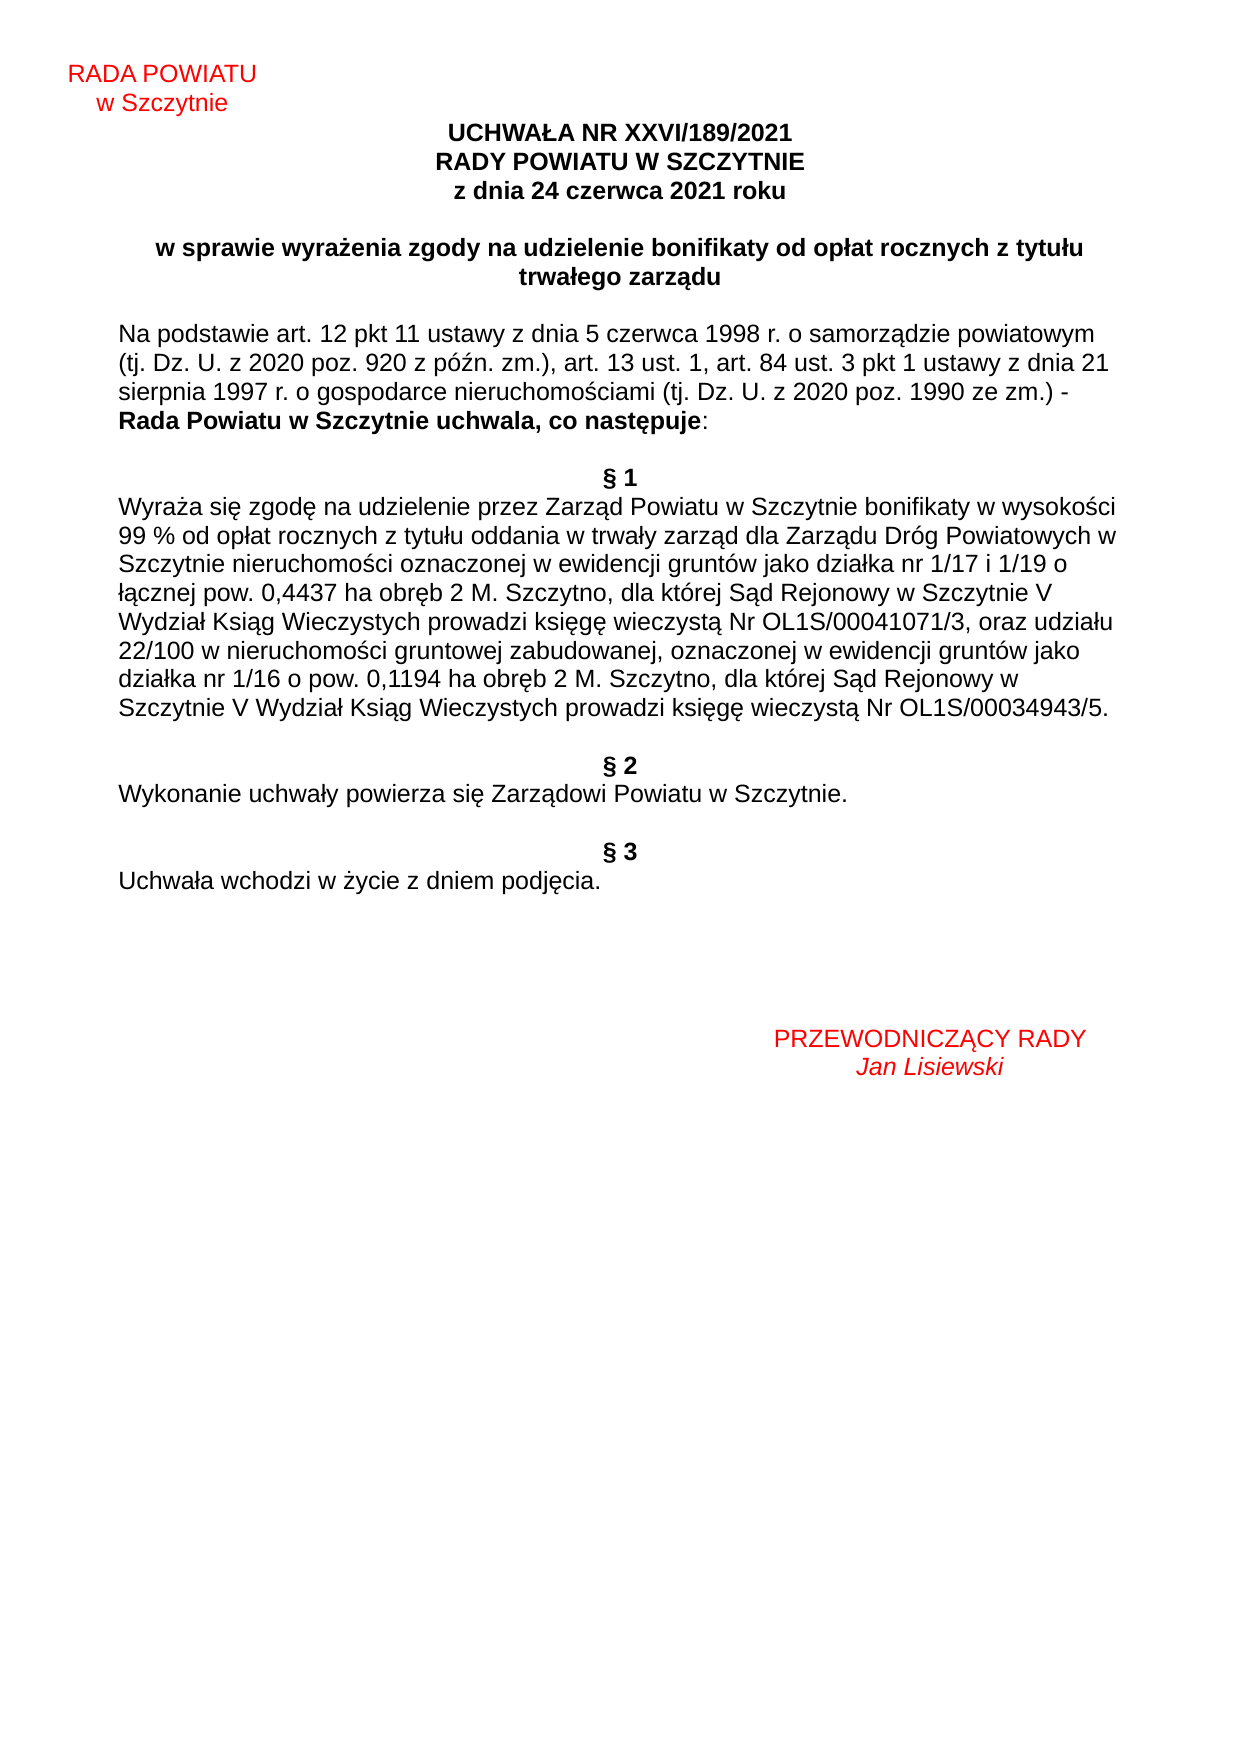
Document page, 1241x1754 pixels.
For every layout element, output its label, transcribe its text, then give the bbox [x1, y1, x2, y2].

text Wykonanie uchwały powierza się Zarządowi Powiatu w Szczytnie. [118, 779, 1122, 808]
text Wyraża się zgodę na udzielenie przez Zarząd Powiatu w Szczytnie bonifikaty w wysokości 99 % od opłat rocznych z tytułu oddania w trwały zarząd dla Zarządu Dróg Powiatowych w Szczytnie nieruchomości oznaczonej w ewidencji gruntów jako działka nr 1/17 i 1/19 o łącznej pow. 0,4437 ha obręb 2 M. Szczytno, dla której Sąd Rejonowy w Szczytnie V Wydział Ksiąg Wieczystych prowadzi księgę wieczystą Nr OL1S/00041071/3, oraz udziału 22/100 w nieruchomości gruntowej zabudowanej, oznaczonej w ewidencji gruntów jako działka nr 1/16 o pow. 0,1194 ha obręb 2 M. Szczytno, dla której Sąd Rejonowy w Szczytnie V Wydział Ksiąg Wieczystych prowadzi księgę wieczystą Nr OL1S/00034943/5. [118, 492, 1122, 722]
text UCHWAŁA NR XXVI/189/2021 [118, 118, 1122, 147]
text § 3 [118, 837, 1122, 866]
text w sprawie wyrażenia zgody na udzielenie bonifikaty od opłat rocznych z tytułu trwałego zarządu [118, 233, 1122, 291]
text § 1 [118, 463, 1122, 492]
text Uchwała wchodzi w życie z dniem podjęcia. [118, 866, 1122, 894]
text RADY POWIATU W SZCZYTNIE [118, 147, 1122, 176]
text z dnia 24 czerwca 2021 roku [118, 176, 1122, 204]
text § 2 [118, 751, 1122, 779]
text Na podstawie art. 12 pkt 11 ustawy z dnia 5 czerwca 1998 r. o samorządzie powiatowym (tj. Dz. U. z 2020 poz. 920 z późn. zm.), art. 13 ust. 1, art. 84 ust. 3 pkt 1 ustawy z dnia 21 sierpnia 1997 r. o gospodarce nieruchomościami (tj. Dz. U. z 2020 poz. 1990 ze zm.) - Rada Powiatu w Szczytnie uchwala, co następuje: [118, 319, 1122, 434]
